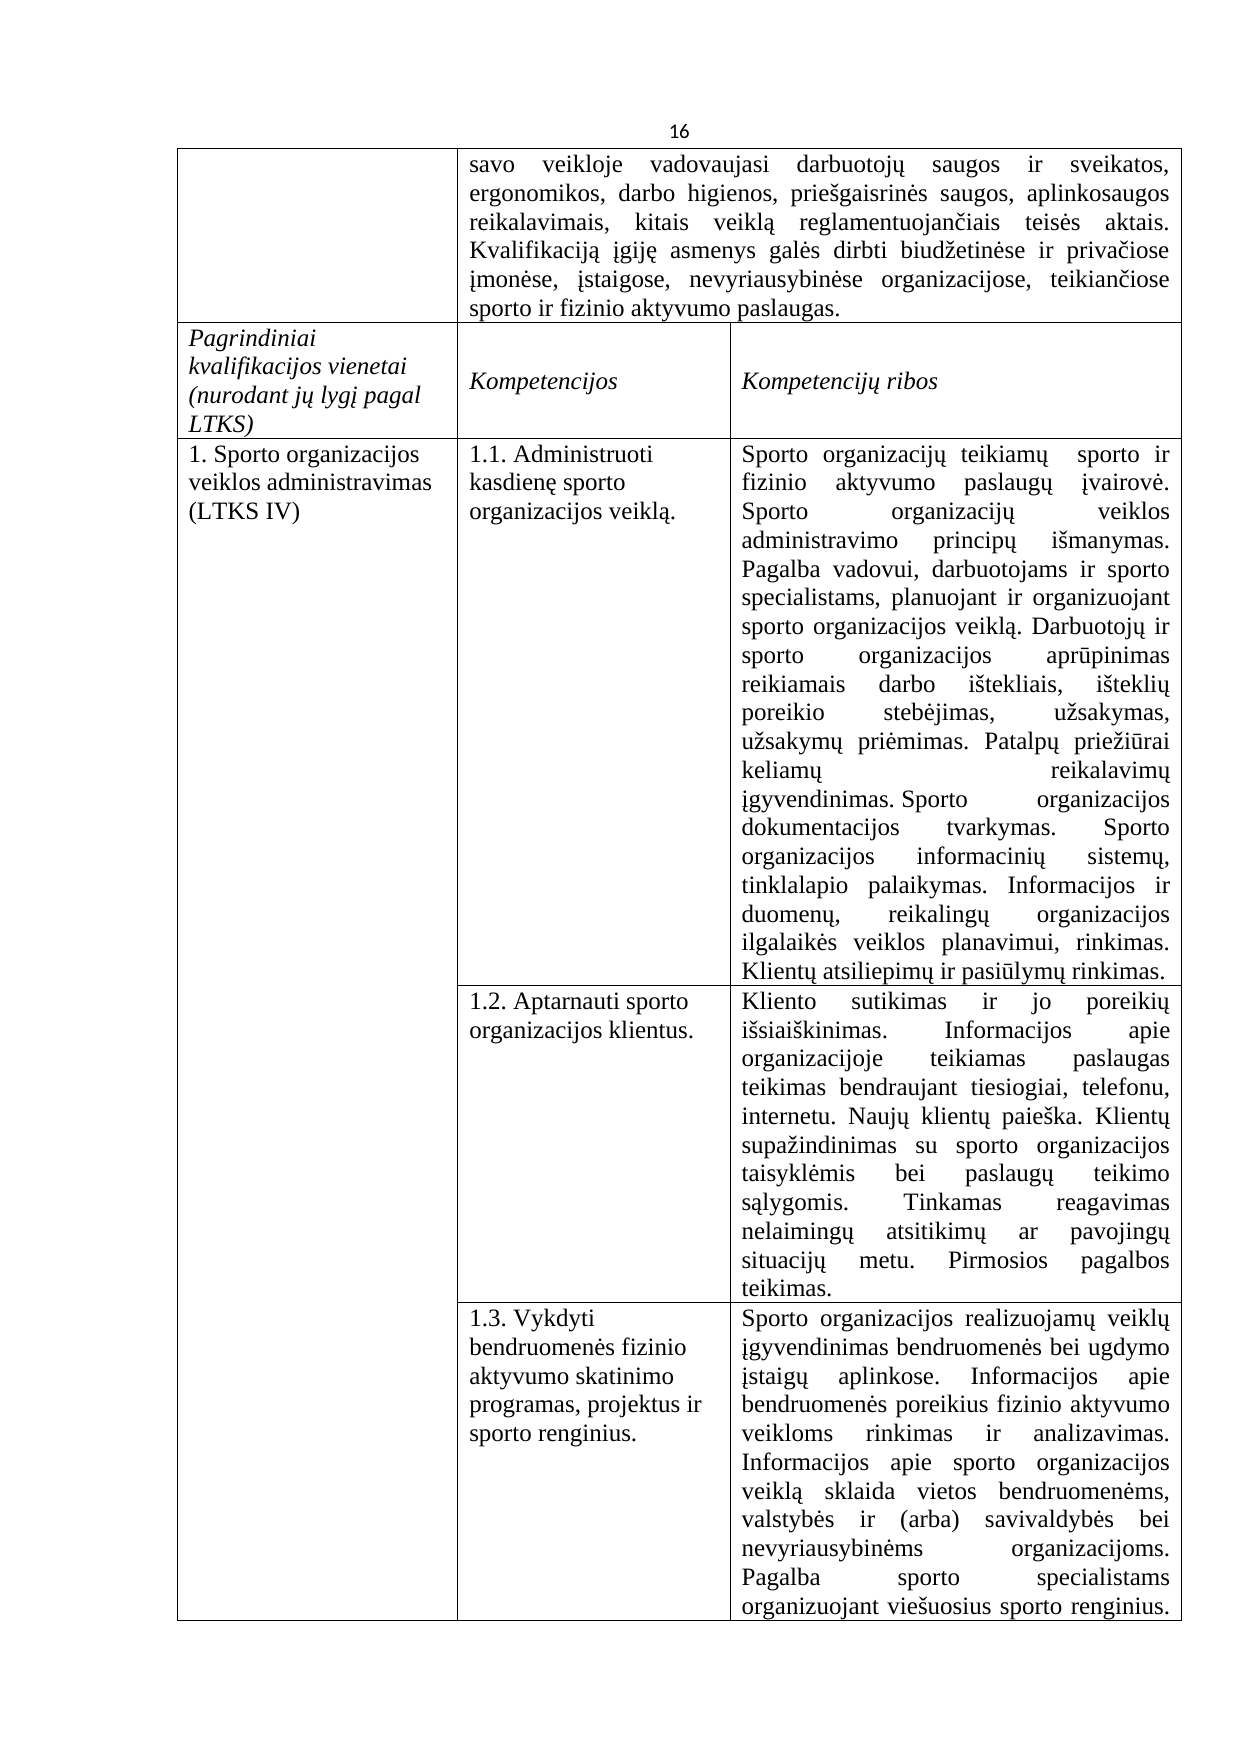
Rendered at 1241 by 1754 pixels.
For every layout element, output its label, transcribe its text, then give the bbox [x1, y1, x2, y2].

table_cell 1. Sporto organizacijos veiklos administravimas (LTKS IV) [178, 439, 457, 1619]
table_cell Kompetencijos [458, 323, 730, 438]
table_cell Sporto organizacijos realizuojamų veiklų įgyvendinimas bendruomenės bei ugdymo įstaigų aplinkose. Informacijos apie bendruomenės poreikius fizinio aktyvumo veikloms rinkimas ir analizavimas. Informacijos apie sporto organizacijos veiklą sklaida vietos bendruomenėms, valstybės ir (arba) savivaldybės bei nevyriausybinėms organizacijoms. Pagalba sporto specialistams organizuojant viešuosius sporto renginius. [731, 1303, 1181, 1619]
table_header savo veikloje vadovaujasi darbuotojų saugos ir sveikatos, ergonomikos, darbo higienos, priešgaisrinės saugos, aplinkosaugos reikalavimais, kitais veiklą reglamentuojančiais teisės aktais. Kvalifikaciją įgiję asmenys galės dirbti biudžetinėse ir privačiose įmonėse, įstaigose, nevyriausybinėse organizacijose, teikiančiose sporto ir fizinio aktyvumo paslaugas. [458, 149, 1181, 322]
table_cell Kliento sutikimas ir jo poreikių išsiaiškinimas. Informacijos apie organizacijoje teikiamas paslaugas teikimas bendraujant tiesiogiai, telefonu, internetu. Naujų klientų paieška. Klientų supažindinimas su sporto organizacijos taisyklėmis bei paslaugų teikimo sąlygomis. Tinkamas reagavimas nelaimingų atsitikimų ar pavojingų situacijų metu. Pirmosios pagalbos teikimas. [731, 986, 1181, 1302]
table_cell Kompetencijų ribos [731, 323, 1181, 438]
table_cell Pagrindiniai kvalifikacijos vienetai (nurodant jų lygį pagal LTKS) [178, 323, 457, 438]
table_cell 1.3. Vykdyti bendruomenės fizinio aktyvumo skatinimo programas, projektus ir sporto renginius. [458, 1303, 730, 1619]
table_header [178, 149, 457, 322]
table_cell Sporto organizacijų teikiamų sporto ir fizinio aktyvumo paslaugų įvairovė. Sporto organizacijų veiklos administravimo principų išmanymas. Pagalba vadovui, darbuotojams ir sporto specialistams, planuojant ir organizuojant sporto organizacijos veiklą. Darbuotojų ir sporto organizacijos aprūpinimas reikiamais darbo ištekliais, išteklių poreikio stebėjimas, užsakymas, užsakymų priėmimas. Patalpų priežiūrai keliamų reikalavimų įgyvendinimas. Sporto organizacijos dokumentacijos tvarkymas. Sporto organizacijos informacinių sistemų, tinklalapio palaikymas. Informacijos ir duomenų, reikalingų organizacijos ilgalaikės veiklos planavimui, rinkimas. Klientų atsiliepimų ir pasiūlymų rinkimas. [731, 439, 1181, 985]
table_cell 1.2. Aptarnauti sporto organizacijos klientus. [458, 986, 730, 1302]
table_cell 1.1. Administruoti kasdienę sporto organizacijos veiklą. [458, 439, 730, 985]
